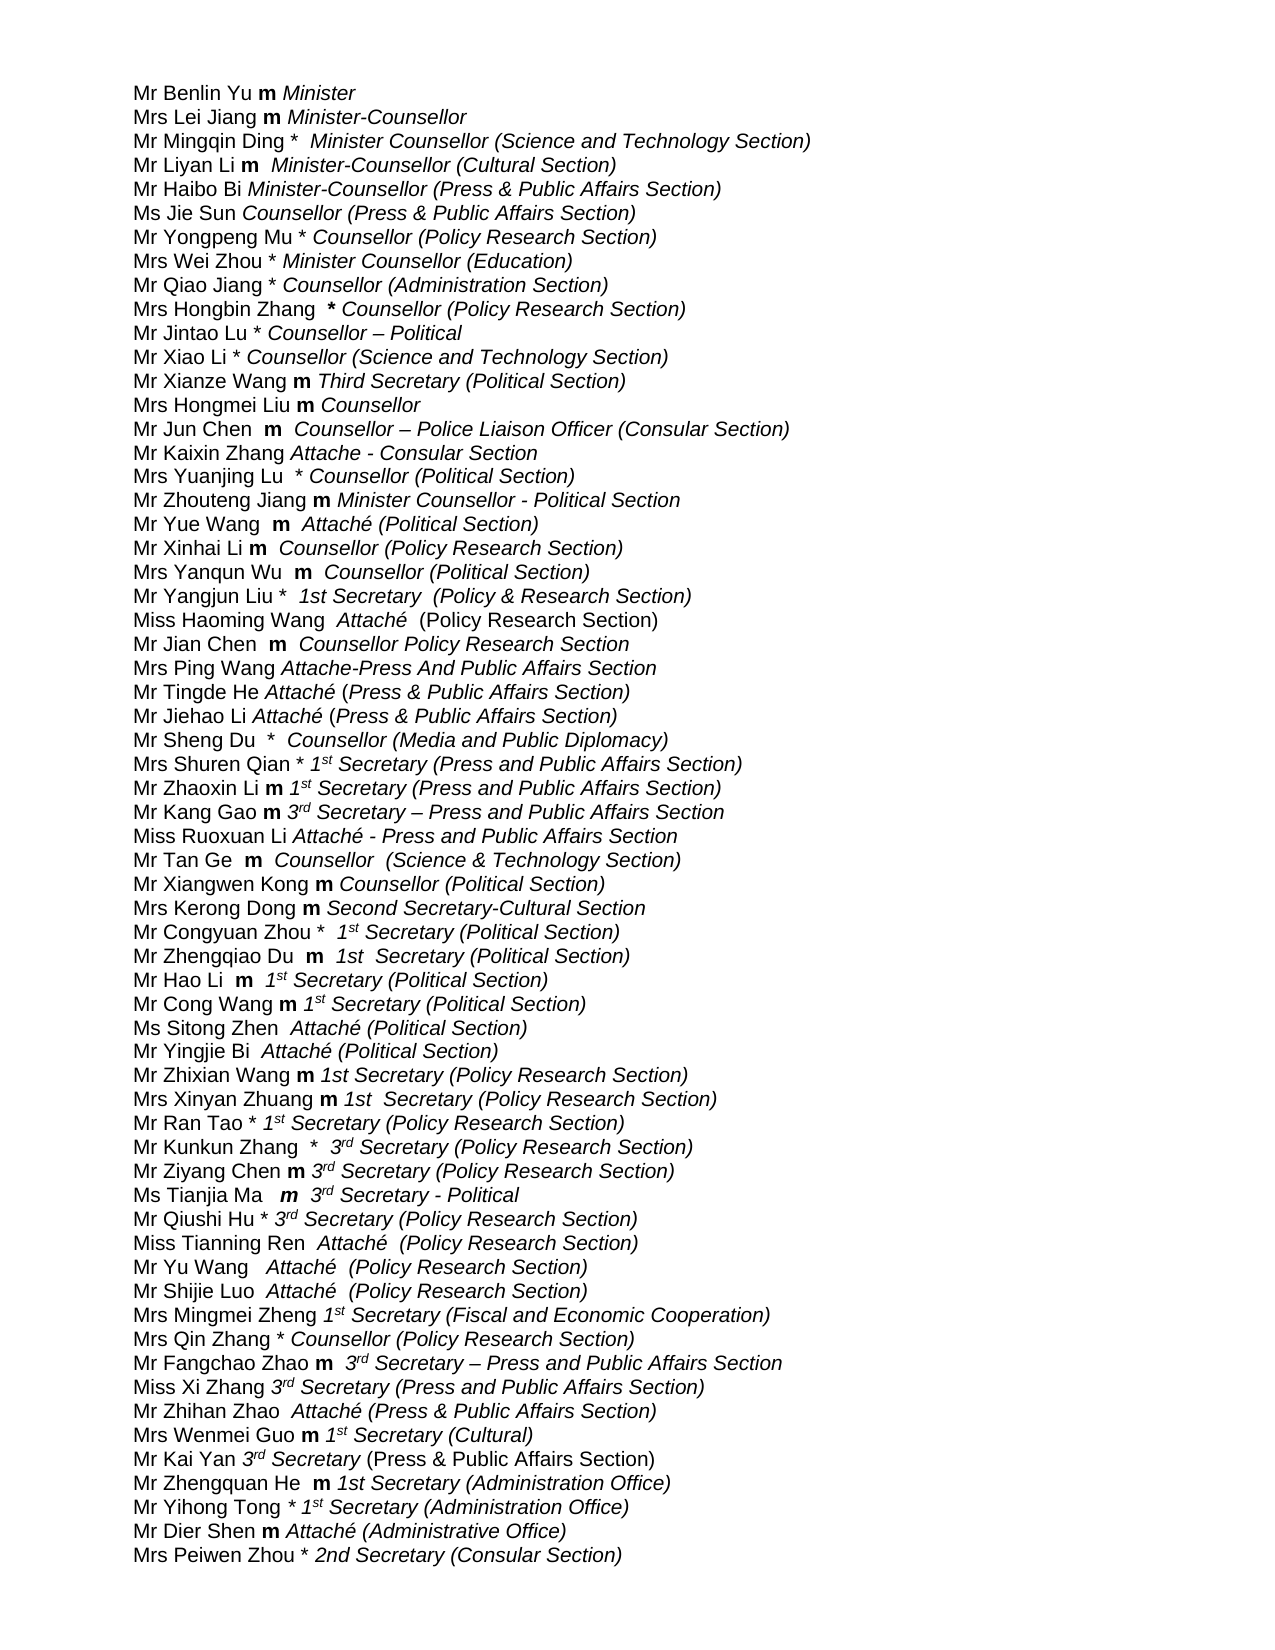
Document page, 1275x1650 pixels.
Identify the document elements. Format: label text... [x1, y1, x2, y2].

text Mrs Hongmei Liu m Counsellor [133, 392, 1181, 416]
text Mr Shijie Luo Attaché (Policy Research Section) [133, 1279, 1181, 1303]
text Mrs Yanqun Wu m Counsellor (Political Section) [133, 560, 1181, 584]
text Miss Ruoxuan Li Attaché - Press and Public Affairs Section [133, 824, 1181, 848]
text Mr Yingjie Bi Attaché (Political Section) [133, 1039, 1181, 1063]
text Mr Yangjun Liu * 1st Secretary (Policy & Research Section) [133, 584, 1181, 608]
text Mrs Ping Wang Attache-Press And Public Affairs Section [133, 656, 1181, 680]
text Mrs Wenmei Guo m 1st Secretary (Cultural) [133, 1423, 1181, 1447]
text Mr Mingqin Ding * Minister Counsellor (Science and Technology Section) [133, 129, 1181, 153]
text Mrs Shuren Qian * 1st Secretary (Press and Public Affairs Section) [133, 752, 1181, 776]
text Mr Yue Wang m Attaché (Political Section) [133, 512, 1181, 536]
text Mr Kunkun Zhang * 3rd Secretary (Policy Research Section) [133, 1135, 1181, 1159]
text Mr Jintao Lu * Counsellor – Political [133, 321, 1181, 344]
text Mr Yihong Tong * 1st Secretary (Administration Office) [133, 1494, 1181, 1518]
text Mrs Lei Jiang m Minister-Counsellor [133, 105, 1181, 129]
text Mrs Kerong Dong m Second Secretary-Cultural Section [133, 896, 1181, 919]
text Mrs Peiwen Zhou * 2nd Secretary (Consular Section) [133, 1542, 1181, 1566]
text Mr Yongpeng Mu * Counsellor (Policy Research Section) [133, 225, 1181, 249]
text Ms Tianjia Ma m 3rd Secretary - Political [133, 1183, 1181, 1207]
text Mr Xiangwen Kong m Counsellor (Political Section) [133, 872, 1181, 896]
text Mrs Xinyan Zhuang m 1st Secretary (Policy Research Section) [133, 1087, 1181, 1111]
text Mr Qiushi Hu * 3rd Secretary (Policy Research Section) [133, 1207, 1181, 1231]
text Mrs Yuanjing Lu * Counsellor (Political Section) [133, 464, 1181, 488]
text Mr Congyuan Zhou * 1st Secretary (Political Section) [133, 919, 1181, 943]
text Mr Liyan Li m Minister-Counsellor (Cultural Section) [133, 153, 1181, 177]
text Miss Xi Zhang 3rd Secretary (Press and Public Affairs Section) [133, 1375, 1181, 1399]
text Ms Sitong Zhen Attaché (Political Section) [133, 1015, 1181, 1039]
text Mr Benlin Yu m Minister [133, 81, 1181, 105]
text Mr Kang Gao m 3rd Secretary – Press and Public Affairs Section [133, 800, 1181, 824]
text Mr Cong Wang m 1st Secretary (Political Section) [133, 991, 1181, 1015]
text Mr Ziyang Chen m 3rd Secretary (Policy Research Section) [133, 1159, 1181, 1183]
text Mr Zhouteng Jiang m Minister Counsellor - Political Section [133, 488, 1181, 512]
text Miss Haoming Wang Attaché (Policy Research Section) [133, 608, 1181, 632]
text Mr Qiao Jiang * Counsellor (Administration Section) [133, 273, 1181, 297]
text Mrs Hongbin Zhang * Counsellor (Policy Research Section) [133, 297, 1181, 321]
text Mr Ran Tao * 1st Secretary (Policy Research Section) [133, 1111, 1181, 1135]
text Mr Haibo Bi Minister-Counsellor (Press & Public Affairs Section) [133, 177, 1181, 201]
text Miss Tianning Ren Attaché (Policy Research Section) [133, 1231, 1181, 1255]
text Mr Jiehao Li Attaché (Press & Public Affairs Section) [133, 704, 1181, 728]
text Ms Jie Sun Counsellor (Press & Public Affairs Section) [133, 201, 1181, 225]
text Mr Sheng Du * Counsellor (Media and Public Diplomacy) [133, 728, 1181, 752]
text Mr Kaixin Zhang Attache - Consular Section [133, 440, 1181, 464]
text Mrs Qin Zhang * Counsellor (Policy Research Section) [133, 1327, 1181, 1351]
text Mr Xiao Li * Counsellor (Science and Technology Section) [133, 344, 1181, 368]
text Mr Jian Chen m Counsellor Policy Research Section [133, 632, 1181, 656]
text Mr Hao Li m 1st Secretary (Political Section) [133, 967, 1181, 991]
text Mr Jun Chen m Counsellor – Police Liaison Officer (Consular Section) [133, 416, 1181, 440]
text Mrs Mingmei Zheng 1st Secretary (Fiscal and Economic Cooperation) [133, 1303, 1181, 1327]
text Mr Dier Shen m Attaché (Administrative Office) [133, 1518, 1181, 1542]
text Mr Zhengqiao Du m 1st Secretary (Political Section) [133, 943, 1181, 967]
text Mr Fangchao Zhao m 3rd Secretary – Press and Public Affairs Section [133, 1351, 1181, 1375]
text Mr Tan Ge m Counsellor (Science & Technology Section) [133, 848, 1181, 872]
text Mr Zhixian Wang m 1st Secretary (Policy Research Section) [133, 1063, 1181, 1087]
text Mr Zhengquan He m 1st Secretary (Administration Office) [133, 1471, 1181, 1494]
text Mr Zhihan Zhao Attaché (Press & Public Affairs Section) [133, 1399, 1181, 1423]
text Mr Xianze Wang m Third Secretary (Political Section) [133, 368, 1181, 392]
text Mr Kai Yan 3rd Secretary (Press & Public Affairs Section) [133, 1447, 1181, 1471]
text Mrs Wei Zhou * Minister Counsellor (Education) [133, 249, 1181, 273]
text Mr Tingde He Attaché (Press & Public Affairs Section) [133, 680, 1181, 704]
text Mr Zhaoxin Li m 1st Secretary (Press and Public Affairs Section) [133, 776, 1181, 800]
text Mr Yu Wang Attaché (Policy Research Section) [133, 1255, 1181, 1279]
text Mr Xinhai Li m Counsellor (Policy Research Section) [133, 536, 1181, 560]
